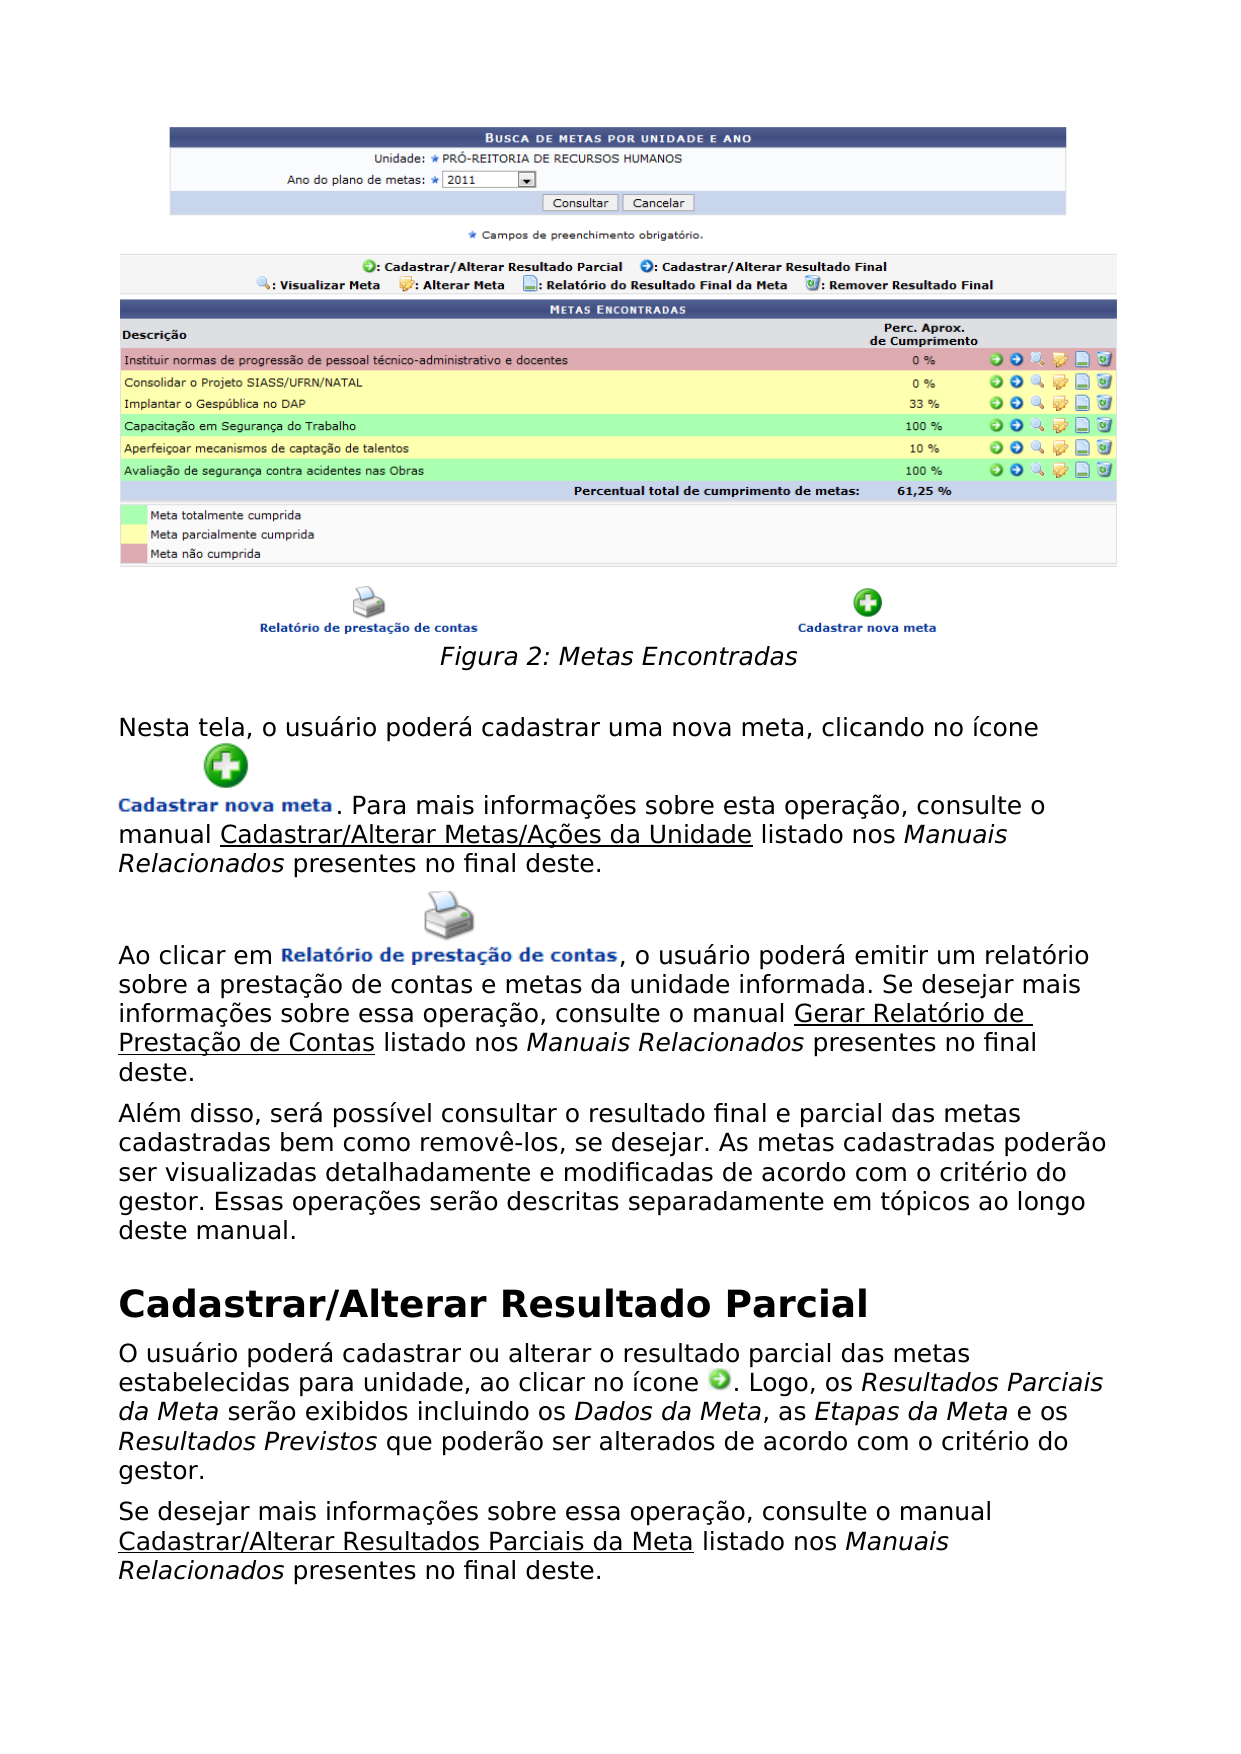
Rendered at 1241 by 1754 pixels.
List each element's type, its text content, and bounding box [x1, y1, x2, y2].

picture [118, 118, 1123, 643]
text Nesta tela, o usuário poderá cadastrar uma nova meta, clicando no ícone . Para mais informações sobre esta operação, consulte o manual Cadastrar/Alterar Metas/Ações da Unidade listado nos Manuais Relacionados presentes no final deste. [118, 713, 1122, 878]
text Ao clicar em , o usuário poderá emitir um relatório sobre a prestação de contas e metas da unidade informada. Se desejar mais informações sobre essa operação, consulte o manual Gerar Relatório de Prestação de Contas listado nos Manuais Relacionados presentes no final deste. [118, 891, 1122, 1087]
text O usuário poderá cadastrar ou alterar o resultado parcial das metas estabelecidas para unidade, ao clicar no ícone . Logo, os Resultados Parciais da Meta serão exibidos incluindo os Dados da Meta, as Etapas da Meta e os Resultados Previstos que poderão ser alterados de acordo com o critério do gestor. [118, 1339, 1122, 1485]
text Se desejar mais informações sobre essa operação, consulte o manual Cadastrar/Alterar Resultados Parciais da Meta listado nos Manuais Relacionados presentes no final deste. [118, 1497, 1122, 1585]
text Além disso, será possível consultar o resultado final e parcial das metas cadastradas bem como removê-los, se desejar. As metas cadastradas poderão ser visualizadas detalhadamente e modificadas de acordo com o critério do gestor. Essas operações serão descritas separadamente em tópicos ao longo deste manual. [118, 1099, 1122, 1245]
text Figura 2: Metas Encontradas [118, 643, 1122, 671]
picture [707, 1368, 733, 1392]
subtitle Cadastrar/Alterar Resultado Parcial [118, 1283, 1122, 1326]
picture [281, 891, 619, 965]
picture [118, 742, 336, 815]
